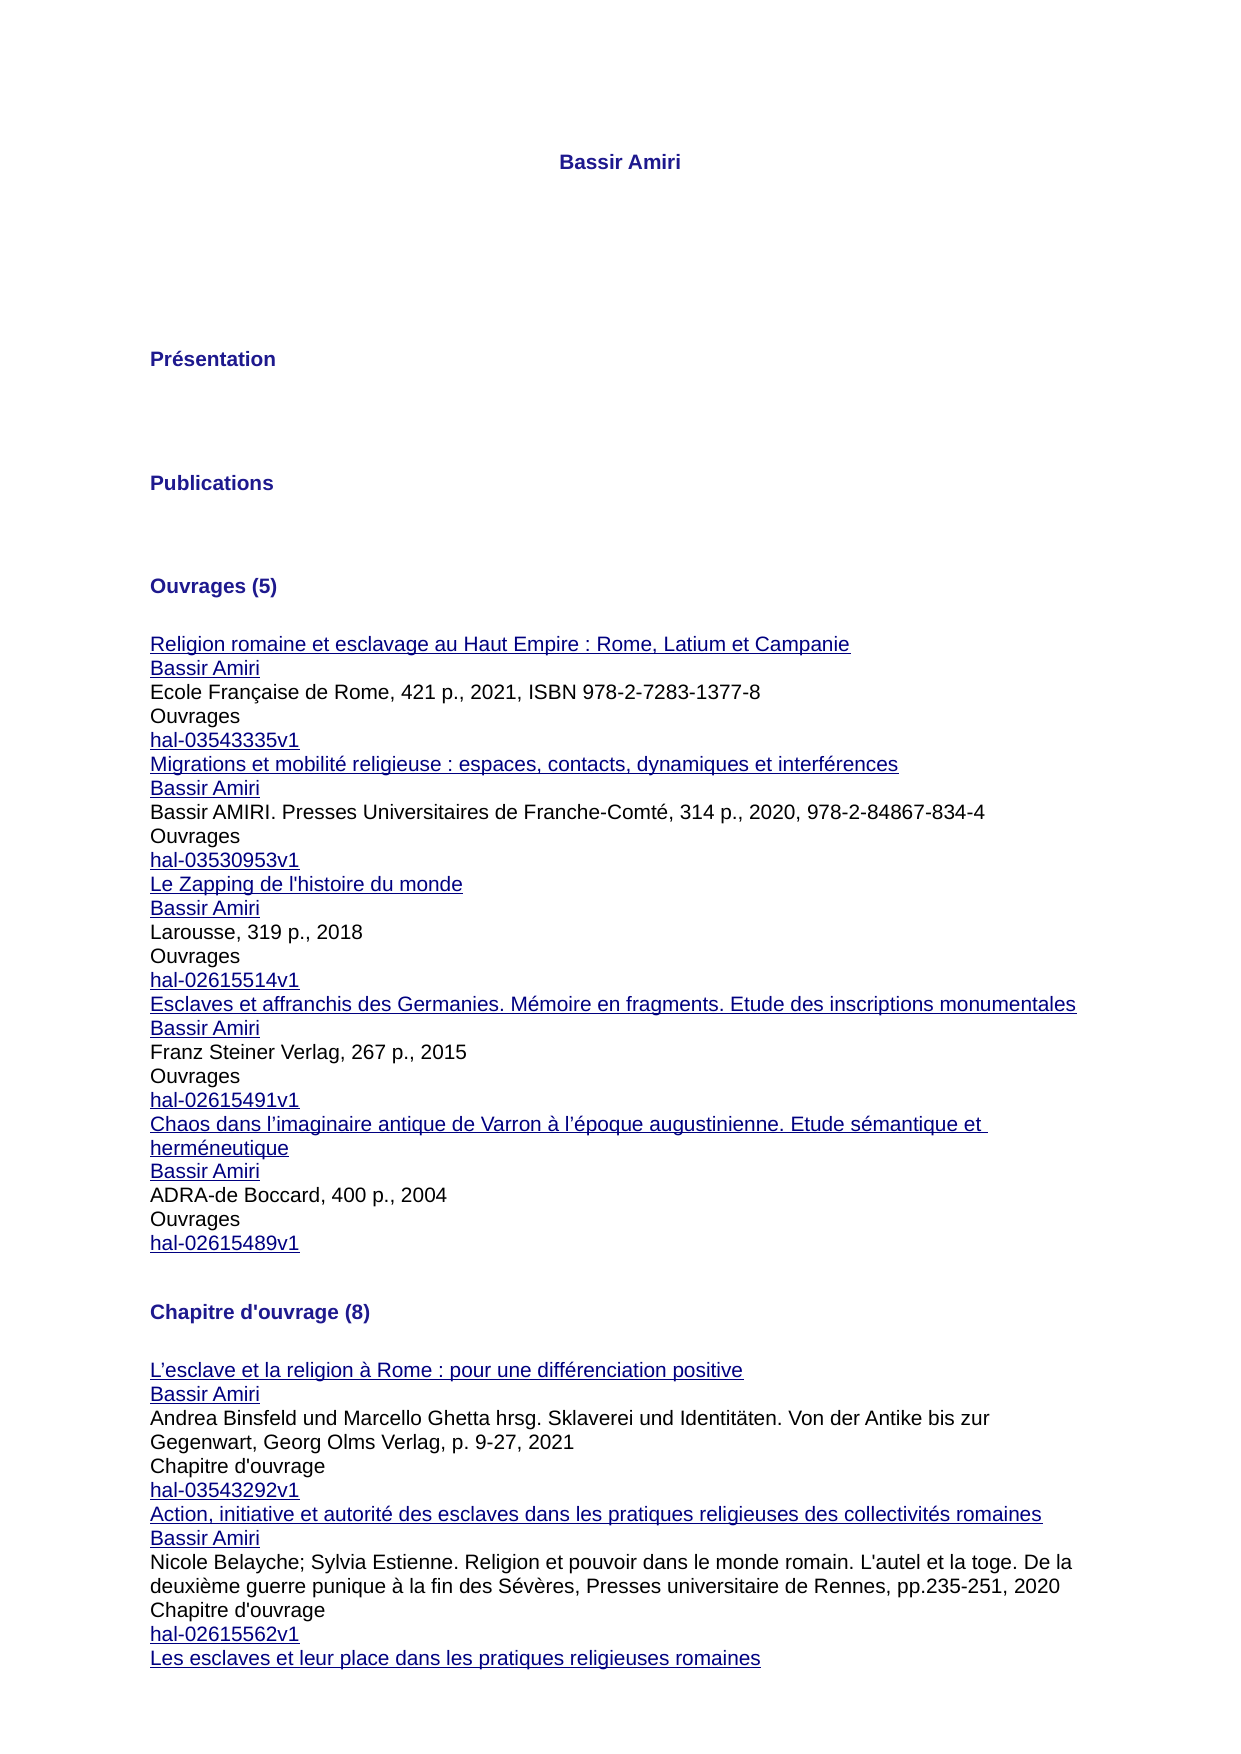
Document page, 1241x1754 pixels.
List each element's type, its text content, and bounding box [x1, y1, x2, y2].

table_cell Le Zapping de l'histoire du monde Bassir Amiri Larousse, 319 p., 2018 Ouvrages hal-02615514v1 [150, 872, 1090, 992]
table_cell Chaos dans l’imaginaire antique de Varron à l’époque augustinienne. Etude sémantique et herméneutique Bassir Amiri ADRA-de Boccard, 400 p., 2004 Ouvrages hal-02615489v1 [150, 1111, 1090, 1255]
table_cell Action, initiative et autorité des esclaves dans les pratiques religieuses des collectivités romaines Bassir Amiri Nicole Belayche; Sylvia Estienne. Religion et pouvoir dans le monde romain. L'autel et la toge. De la deuxième guerre punique à la fin des Sévères, Presses universitaire de Rennes, pp.235-251, 2020 Chapitre d'ouvrage hal-02615562v1 [150, 1502, 1090, 1646]
subtitle Ouvrages (5) [150, 574, 1090, 598]
table_cell Esclaves et affranchis des Germanies. Mémoire en fragments. Etude des inscriptions monumentales Bassir Amiri Franz Steiner Verlag, 267 p., 2015 Ouvrages hal-02615491v1 [150, 992, 1090, 1111]
table_header Religion romaine et esclavage au Haut Empire : Rome, Latium et Campanie Bassir Amiri Ecole Française de Rome, 421 p., 2021, ISBN 978-2-7283-1377-8 Ouvrages hal-03543335v1 [150, 632, 1090, 752]
table_header L’esclave et la religion à Rome : pour une différenciation positive Bassir Amiri Andrea Binsfeld und Marcello Ghetta hrsg. Sklaverei und Identitäten. Von der Antike bis zur Gegenwart, Georg Olms Verlag, p. 9-27, 2021 Chapitre d'ouvrage hal-03543292v1 [150, 1358, 1090, 1502]
table_cell Migrations et mobilité religieuse : espaces, contacts, dynamiques et interférences Bassir Amiri Bassir AMIRI. Presses Universitaires de Franche-Comté, 314 p., 2020, 978-2-84867-834-4 Ouvrages hal-03530953v1 [150, 752, 1090, 872]
subtitle Chapitre d'ouvrage (8) [150, 1300, 1090, 1324]
table_cell Les esclaves et leur place dans les pratiques religieuses romaines [150, 1646, 1090, 1670]
subtitle Publications [150, 471, 1090, 495]
subtitle Bassir Amiri [150, 150, 1090, 174]
subtitle Présentation [150, 347, 1090, 371]
